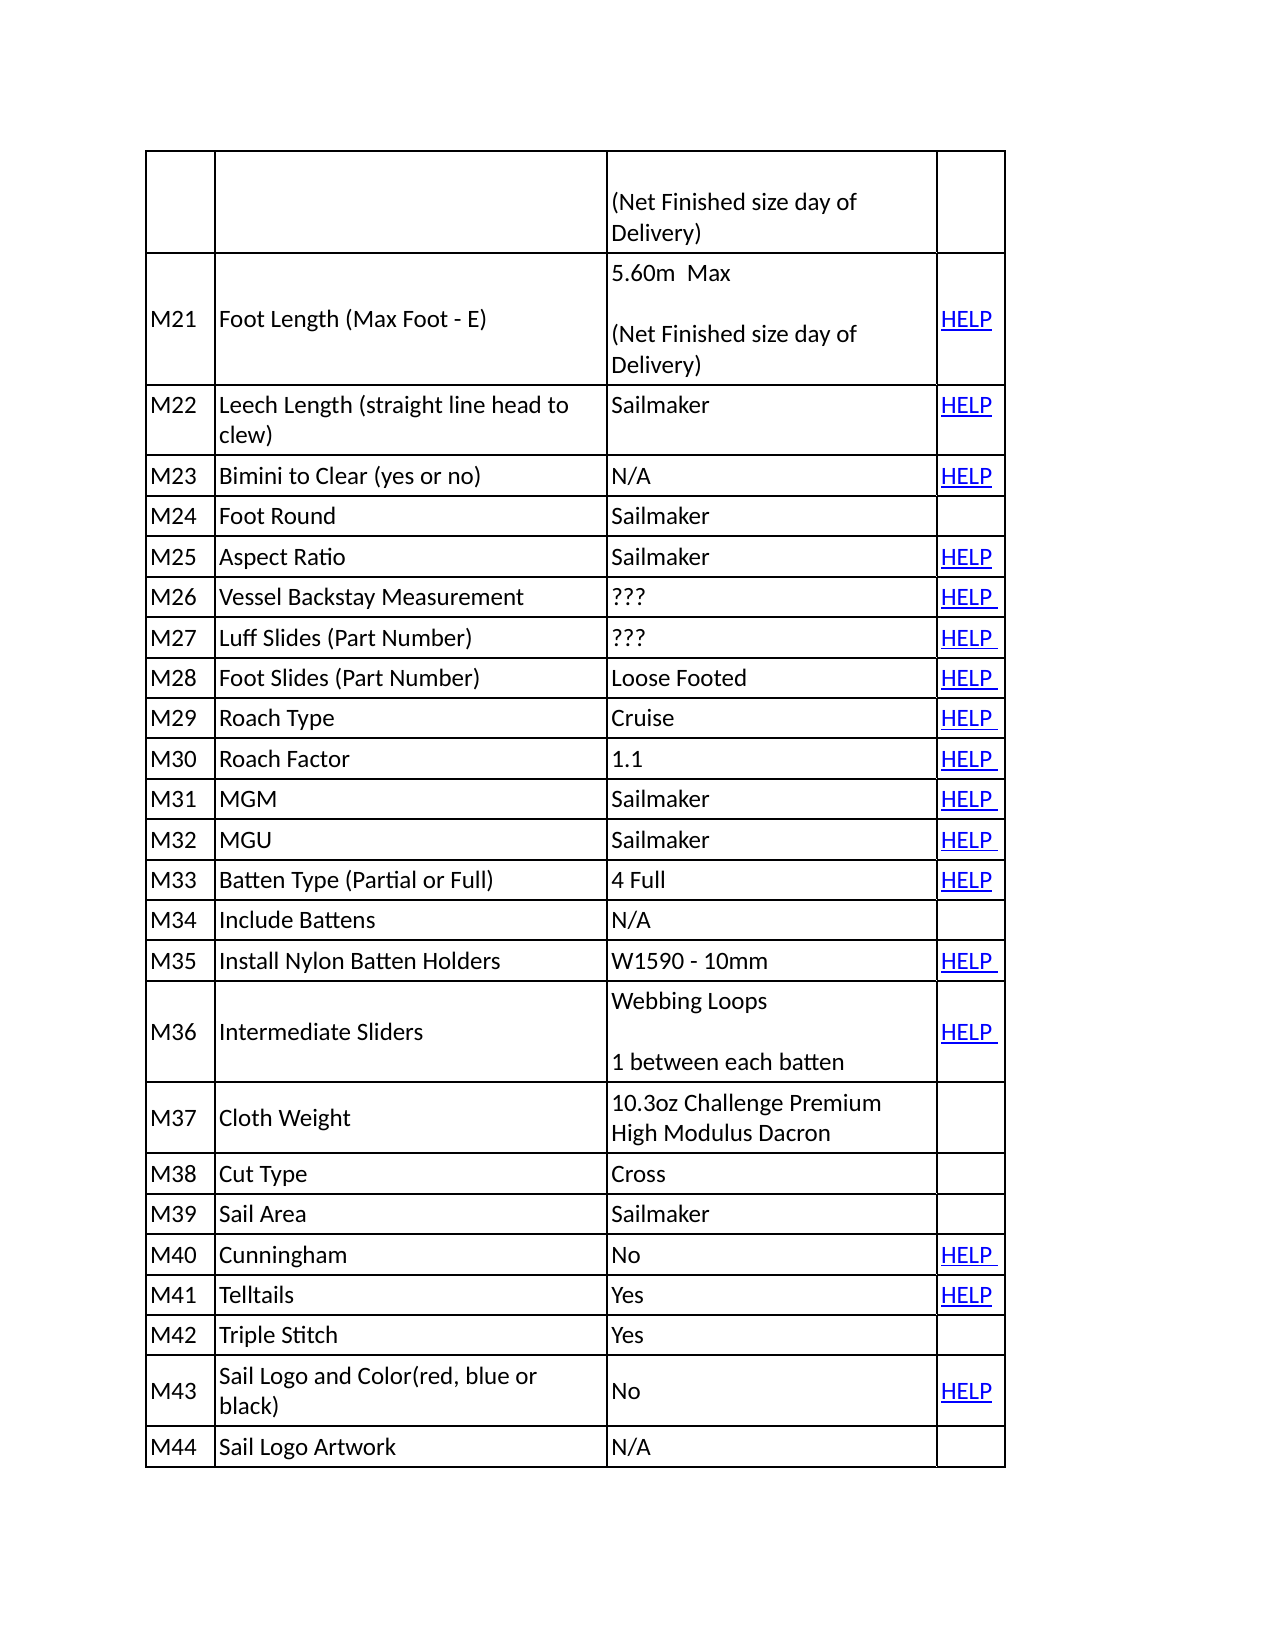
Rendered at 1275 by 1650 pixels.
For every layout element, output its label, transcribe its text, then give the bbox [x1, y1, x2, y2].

table_cell M34 [147, 901, 214, 939]
table_cell M35 [147, 941, 214, 980]
table_cell M29 [147, 699, 214, 737]
table_cell Telltails [216, 1276, 606, 1314]
table_cell M26 [147, 578, 214, 616]
table_cell MGU [216, 820, 606, 858]
table_cell Cut Type [216, 1154, 606, 1193]
table_cell M39 [147, 1195, 214, 1233]
table_cell M31 [147, 780, 214, 818]
table_cell Vessel Backstay Measurement [216, 578, 606, 616]
table_cell Sail Area [216, 1195, 606, 1233]
table_cell M23 [147, 456, 214, 495]
table_cell Triple Stitch [216, 1316, 606, 1354]
table_cell [938, 1316, 1004, 1354]
table_cell M33 [147, 861, 214, 899]
table_cell Bimini to Clear (yes or no) [216, 456, 606, 495]
table_cell Cross [608, 1154, 936, 1193]
table_cell HELP [938, 982, 1004, 1081]
table_cell Luff Slides (Part Number) [216, 618, 606, 656]
table_cell M40 [147, 1235, 214, 1273]
table_cell Aspect Ratio [216, 537, 606, 576]
table_cell HELP [938, 254, 1004, 383]
table_cell M43 [147, 1356, 214, 1425]
table_cell Sailmaker [608, 1195, 936, 1233]
table_cell M38 [147, 1154, 214, 1193]
table_cell HELP [938, 1276, 1004, 1314]
table_cell HELP [938, 578, 1004, 616]
table_cell 5.60m Max (Net Finished size day of Delivery) [608, 254, 936, 383]
table_cell No [608, 1356, 936, 1425]
table_cell 10.3oz Challenge Premium High Modulus Dacron [608, 1083, 936, 1152]
table_cell Loose Footed [608, 659, 936, 697]
table_cell Install Nylon Batten Holders [216, 941, 606, 980]
table_cell HELP [938, 861, 1004, 899]
table_cell [938, 901, 1004, 939]
table_cell [147, 152, 214, 251]
table_cell HELP [938, 456, 1004, 495]
table_cell [938, 1154, 1004, 1193]
table_cell HELP [938, 386, 1004, 454]
table_cell (Net Finished size day of Delivery) [608, 152, 936, 251]
table_cell [938, 152, 1004, 251]
table_cell Cloth Weight [216, 1083, 606, 1152]
table_cell HELP [938, 820, 1004, 858]
table_cell MGM [216, 780, 606, 818]
table_cell No [608, 1235, 936, 1273]
table_cell [938, 497, 1004, 535]
table_cell M22 [147, 386, 214, 454]
table_cell 4 Full [608, 861, 936, 899]
table_cell HELP [938, 618, 1004, 656]
table_cell Sail Logo and Color(red, blue or black) [216, 1356, 606, 1425]
table_cell N/A [608, 901, 936, 939]
table_cell M37 [147, 1083, 214, 1152]
table_cell [938, 1427, 1004, 1466]
table_cell Batten Type (Partial or Full) [216, 861, 606, 899]
table_cell Foot Length (Max Foot - E) [216, 254, 606, 383]
table_cell HELP [938, 739, 1004, 778]
table_cell Sailmaker [608, 780, 936, 818]
table_cell HELP [938, 941, 1004, 980]
table_cell Yes [608, 1316, 936, 1354]
table_cell HELP [938, 1235, 1004, 1273]
table_cell Sailmaker [608, 537, 936, 576]
table_cell M30 [147, 739, 214, 778]
table_cell N/A [608, 1427, 936, 1466]
table_cell M41 [147, 1276, 214, 1314]
table_cell HELP [938, 659, 1004, 697]
table_cell Leech Length (straight line head to clew) [216, 386, 606, 454]
table_cell HELP [938, 780, 1004, 818]
table_cell Webbing Loops 1 between each batten [608, 982, 936, 1081]
table_cell Cruise [608, 699, 936, 737]
table_cell M36 [147, 982, 214, 1081]
table_cell Foot Slides (Part Number) [216, 659, 606, 697]
table_cell Sailmaker [608, 497, 936, 535]
table_cell [938, 1195, 1004, 1233]
table_cell M27 [147, 618, 214, 656]
table_cell M42 [147, 1316, 214, 1354]
table_cell M32 [147, 820, 214, 858]
table_cell ??? [608, 578, 936, 616]
table_cell HELP [938, 699, 1004, 737]
table_cell Roach Type [216, 699, 606, 737]
table_cell Roach Factor [216, 739, 606, 778]
table_cell N/A [608, 456, 936, 495]
table_cell M44 [147, 1427, 214, 1466]
table_cell [216, 152, 606, 251]
table_cell M24 [147, 497, 214, 535]
table_cell M21 [147, 254, 214, 383]
table_cell Sailmaker [608, 820, 936, 858]
table_cell W1590 - 10mm [608, 941, 936, 980]
table_cell Yes [608, 1276, 936, 1314]
table_cell ??? [608, 618, 936, 656]
table_cell M28 [147, 659, 214, 697]
table_cell HELP [938, 537, 1004, 576]
table_cell HELP [938, 1356, 1004, 1425]
table_cell Sailmaker [608, 386, 936, 454]
table_cell [938, 1083, 1004, 1152]
table_cell Intermediate Sliders [216, 982, 606, 1081]
table_cell Foot Round [216, 497, 606, 535]
table_cell Sail Logo Artwork [216, 1427, 606, 1466]
table_cell Cunningham [216, 1235, 606, 1273]
table_cell 1.1 [608, 739, 936, 778]
table_cell Include Battens [216, 901, 606, 939]
table_cell M25 [147, 537, 214, 576]
